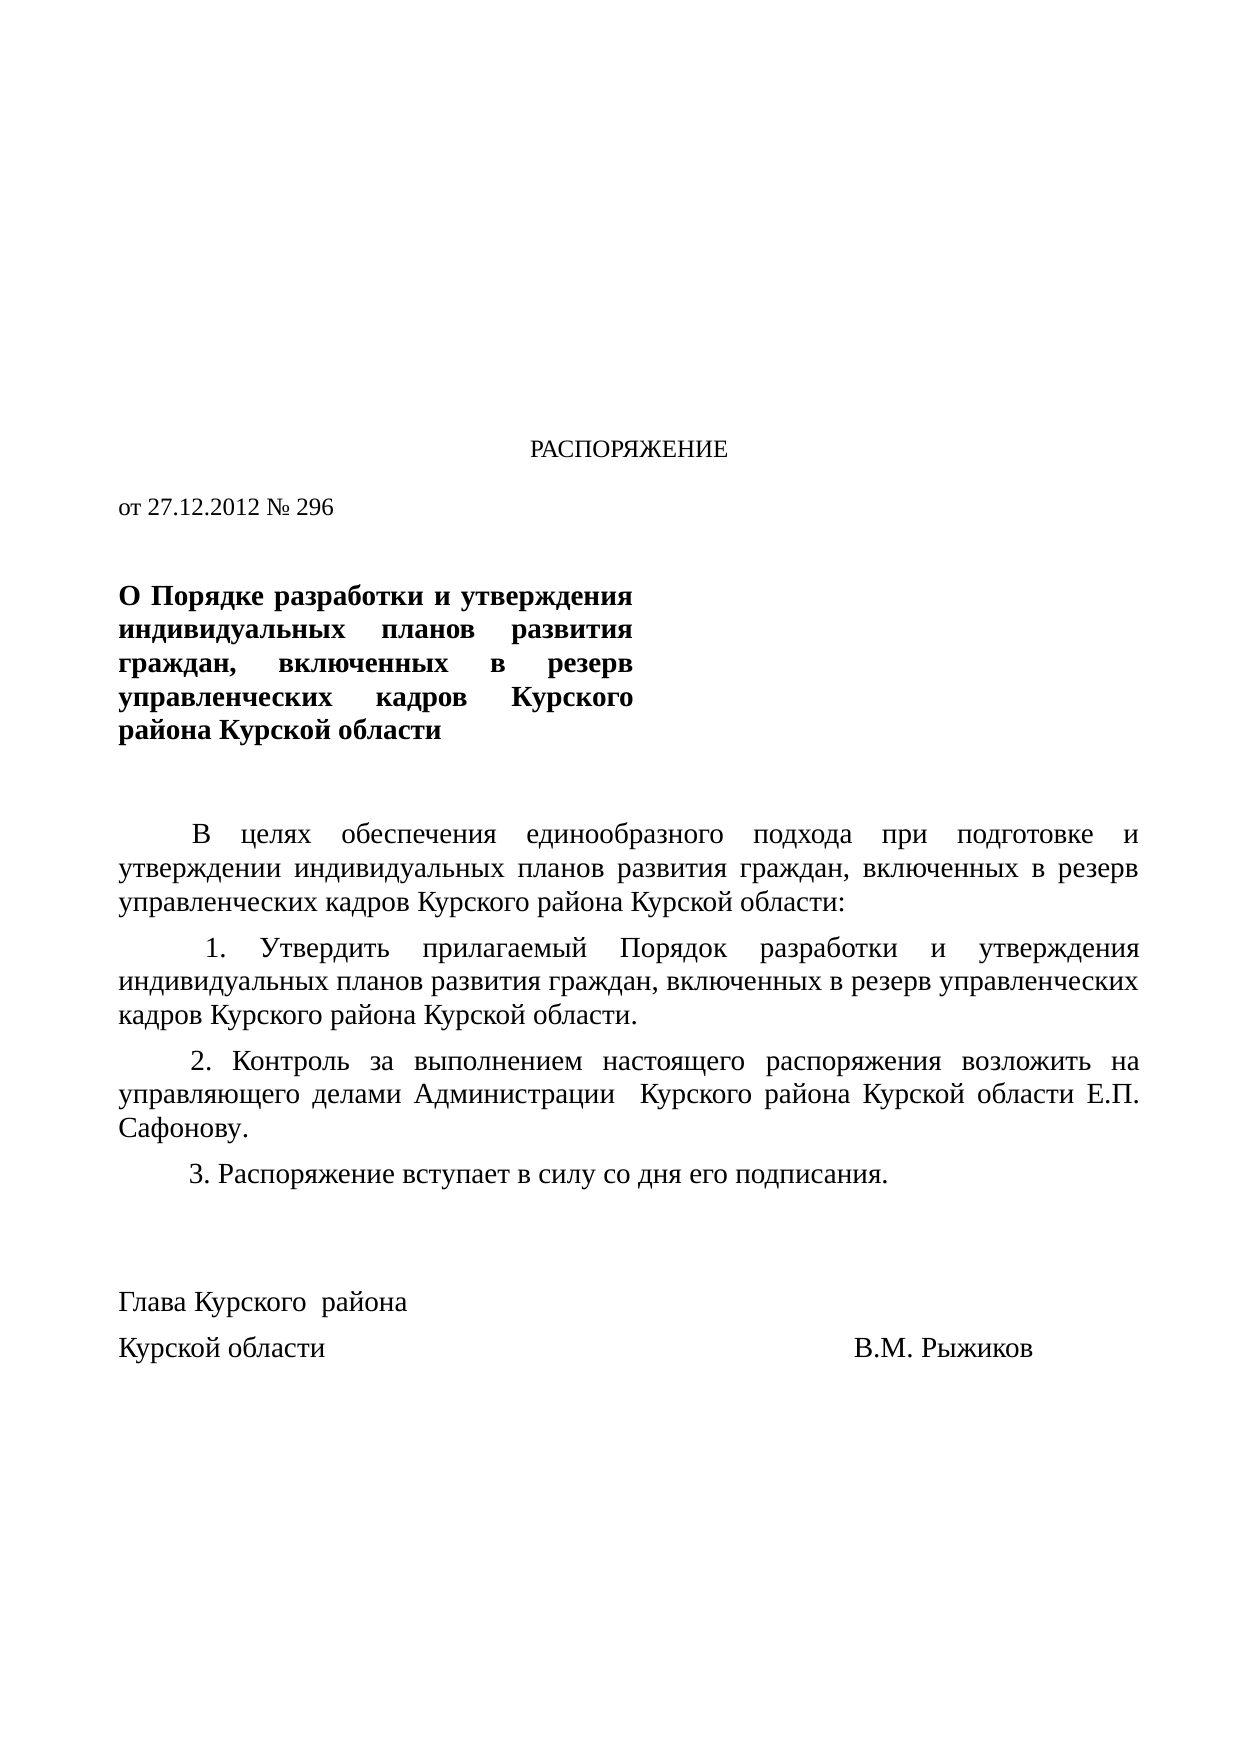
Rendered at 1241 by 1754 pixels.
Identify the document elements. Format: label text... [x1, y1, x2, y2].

text Глава Курского района [118, 1284, 1140, 1318]
table_header О Порядке разработки и утверждения индивидуальных планов развития граждан, включенных в резерв управленческих кадров Курского района Курской области [118, 578, 633, 775]
text 3. Распоряжение вступает в силу со дня его подписания. [118, 1156, 1140, 1189]
text от 27.12.2012 № 296 [118, 492, 1140, 521]
text 1. Утвердить прилагаемый Порядок разработки и утверждения индивидуальных планов развития граждан, включенных в резерв управленческих кадров Курского района Курской области. [118, 930, 1140, 1030]
text 2. Контроль за выполнением настоящего распоряжения возложить на управляющего делами Администрации Курского района Курской области Е.П. Сафонову. [118, 1043, 1140, 1143]
text РАСПОРЯЖЕНИЕ [118, 434, 1140, 463]
table_header [634, 578, 1140, 775]
text Курской области В.М. Рыжиков [118, 1331, 1140, 1364]
text В целях обеспечения единообразного подхода при подготовке и утверждении индивидуальных планов развития граждан, включенных в резерв управленческих кадров Курского района Курской области: [118, 817, 1140, 917]
